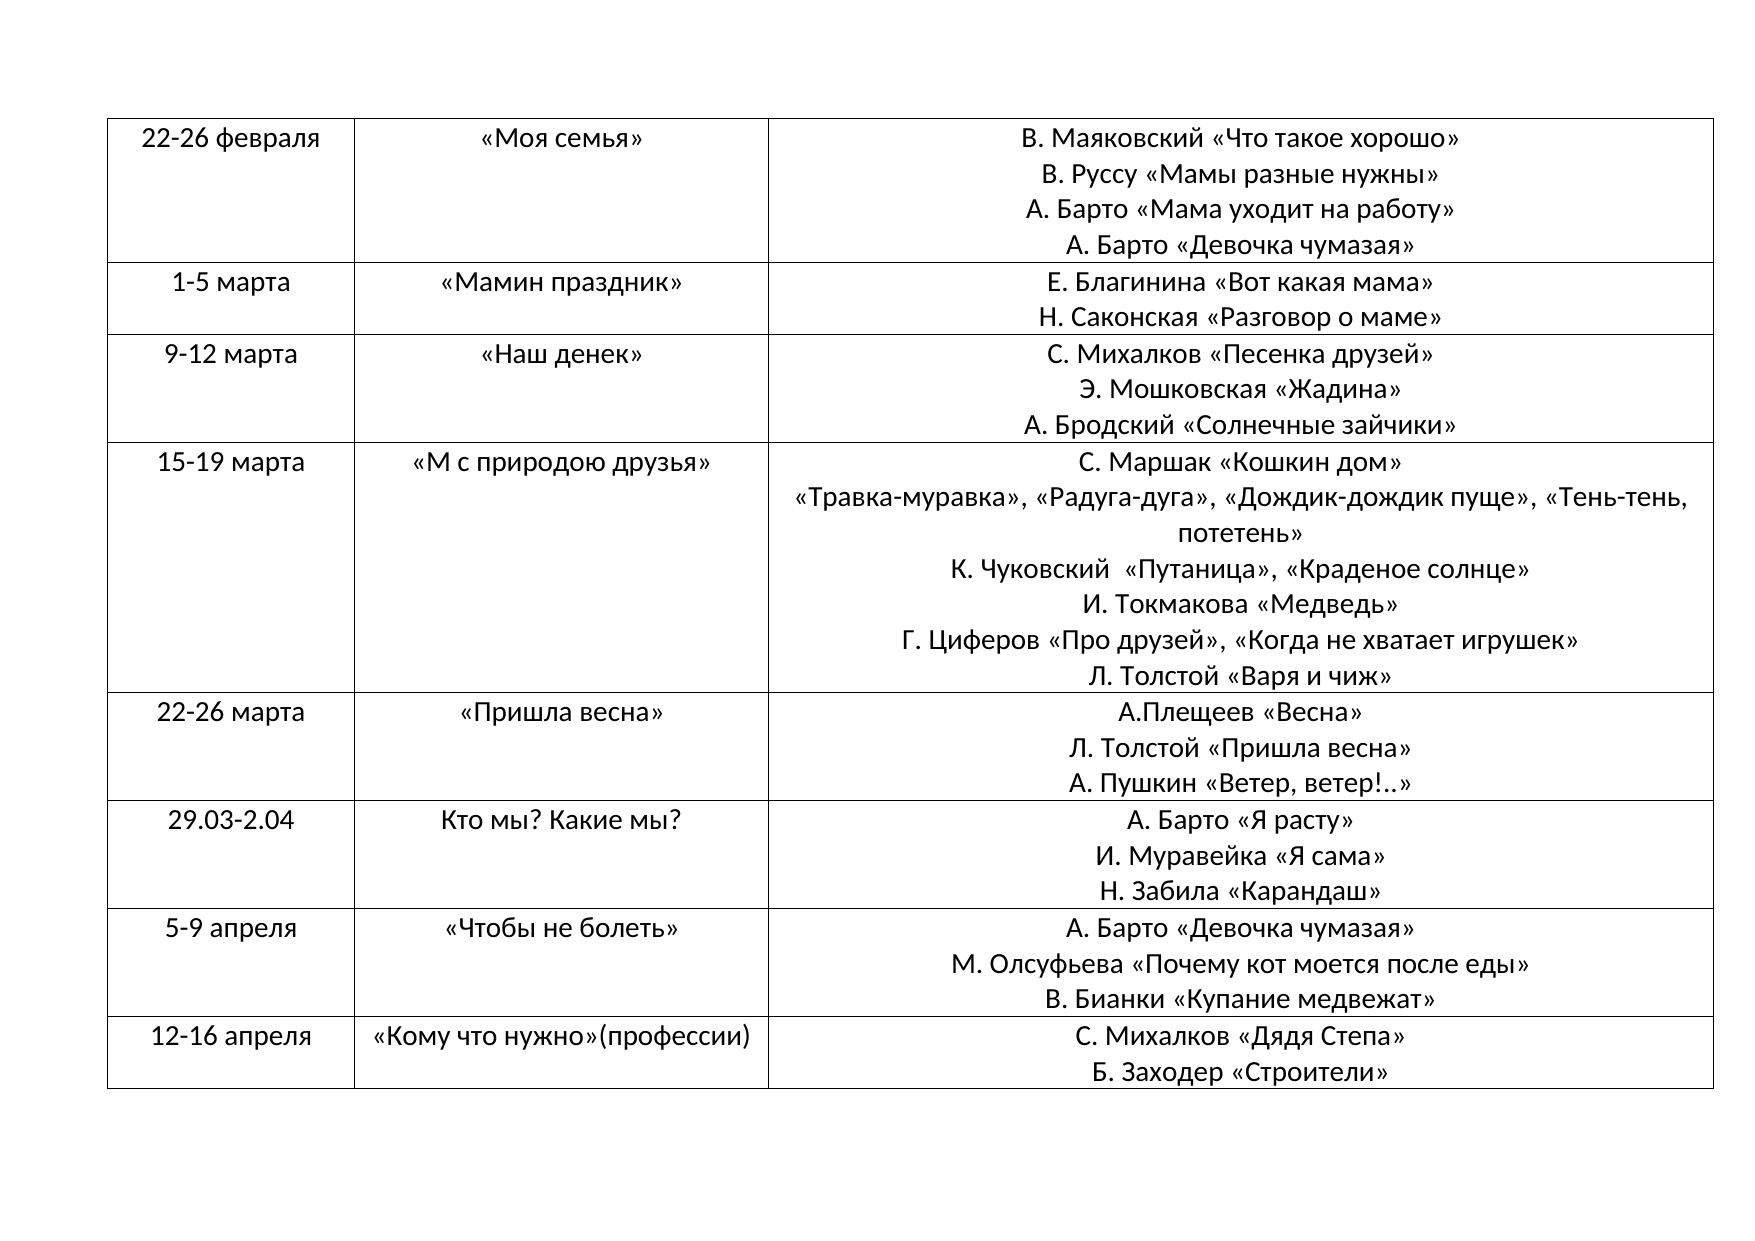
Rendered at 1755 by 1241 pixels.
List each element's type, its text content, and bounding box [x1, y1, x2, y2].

table_cell 29.03-2.04 [108, 801, 354, 908]
table_cell В. Маяковский «Что такое хорошо» В. Руссу «Мамы разные нужны» А. Барто «Мама уходит на работу» А. Барто «Девочка чумазая» [769, 119, 1713, 262]
table_cell С. Маршак «Кошкин дом» «Травка-муравка», «Радуга-дуга», «Дождик-дождик пуще», «Тень-тень, потетень» К. Чуковский «Путаница», «Краденое солнце» И. Токмакова «Медведь» Г. Циферов «Про друзей», «Когда не хватает игрушек» Л. Толстой «Варя и чиж» [769, 443, 1713, 692]
table_cell 1-5 марта [108, 263, 354, 334]
table_cell 22-26 марта [108, 693, 354, 800]
table_cell А. Барто «Девочка чумазая» М. Олсуфьева «Почему кот моется после еды» В. Бианки «Купание медвежат» [769, 909, 1713, 1016]
table_cell С. Михалков «Песенка друзей» Э. Мошковская «Жадина» А. Бродский «Солнечные зайчики» [769, 335, 1713, 442]
table_cell «Мамин праздник» [355, 263, 768, 334]
table_cell Кто мы? Какие мы? [355, 801, 768, 908]
table_cell «Кому что нужно»(профессии) [355, 1017, 768, 1088]
table_cell «Моя семья» [355, 119, 768, 262]
table_cell А.Плещеев «Весна» Л. Толстой «Пришла весна» А. Пушкин «Ветер, ветер!..» [769, 693, 1713, 800]
table_cell «Наш денек» [355, 335, 768, 442]
table_cell 15-19 марта [108, 443, 354, 692]
table_cell 22-26 февраля [108, 119, 354, 262]
table_cell А. Барто «Я расту» И. Муравейка «Я сама» Н. Забила «Карандаш» [769, 801, 1713, 908]
table_cell Е. Благинина «Вот какая мама» Н. Саконская «Разговор о маме» [769, 263, 1713, 334]
table_cell С. Михалков «Дядя Степа» Б. Заходер «Строители» [769, 1017, 1713, 1088]
table_cell «М с природою друзья» [355, 443, 768, 692]
table_cell 9-12 марта [108, 335, 354, 442]
table_cell «Чтобы не болеть» [355, 909, 768, 1016]
table_cell 12-16 апреля [108, 1017, 354, 1088]
table_cell «Пришла весна» [355, 693, 768, 800]
table_cell 5-9 апреля [108, 909, 354, 1016]
